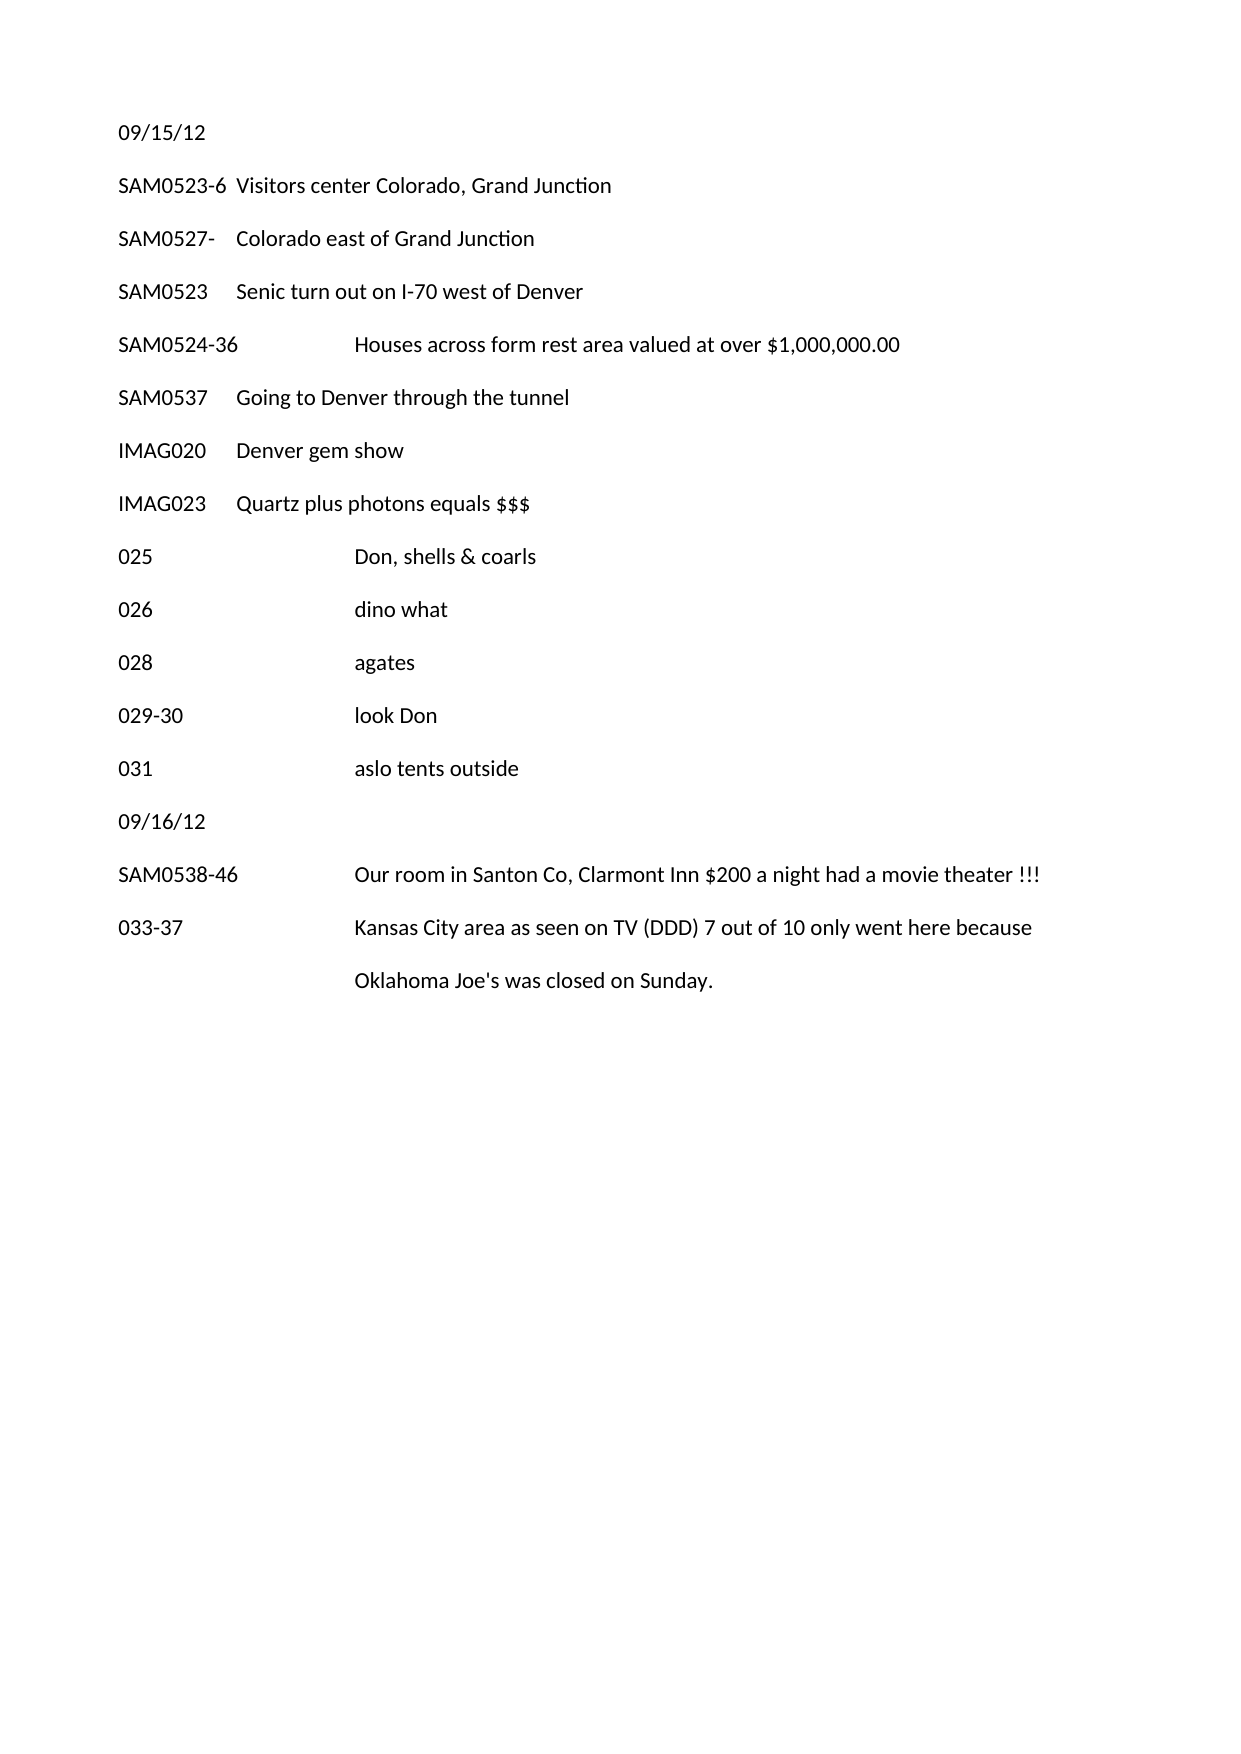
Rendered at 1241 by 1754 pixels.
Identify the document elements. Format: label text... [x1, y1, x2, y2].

text 028 agates [118, 648, 1122, 676]
text 033-37 Kansas City area as seen on TV (DDD) 7 out of 10 only went here because [118, 913, 1122, 941]
text SAM0537 Going to Denver through the tunnel [118, 383, 1122, 411]
text 029-30 look Don [118, 701, 1122, 729]
text SAM0523-6 Visitors center Colorado, Grand Junction [118, 171, 1122, 199]
text SAM0538-46 Our room in Santon Co, Clarmont Inn $200 a night had a movie theater !!! [118, 860, 1122, 888]
text IMAG023 Quartz plus photons equals $$$ [118, 489, 1122, 517]
text 09/16/12 [118, 807, 1122, 835]
text 026 dino what [118, 595, 1122, 623]
text 031 aslo tents outside [118, 754, 1122, 782]
text 025 Don, shells & coarls [118, 542, 1122, 570]
text 09/15/12 [118, 118, 1122, 146]
text Oklahoma Joe's was closed on Sunday. [118, 966, 1122, 994]
text IMAG020 Denver gem show [118, 436, 1122, 464]
text SAM0524-36 Houses across form rest area valued at over $1,000,000.00 [118, 330, 1122, 358]
text SAM0527- Colorado east of Grand Junction [118, 224, 1122, 252]
text SAM0523 Senic turn out on I-70 west of Denver [118, 277, 1122, 305]
